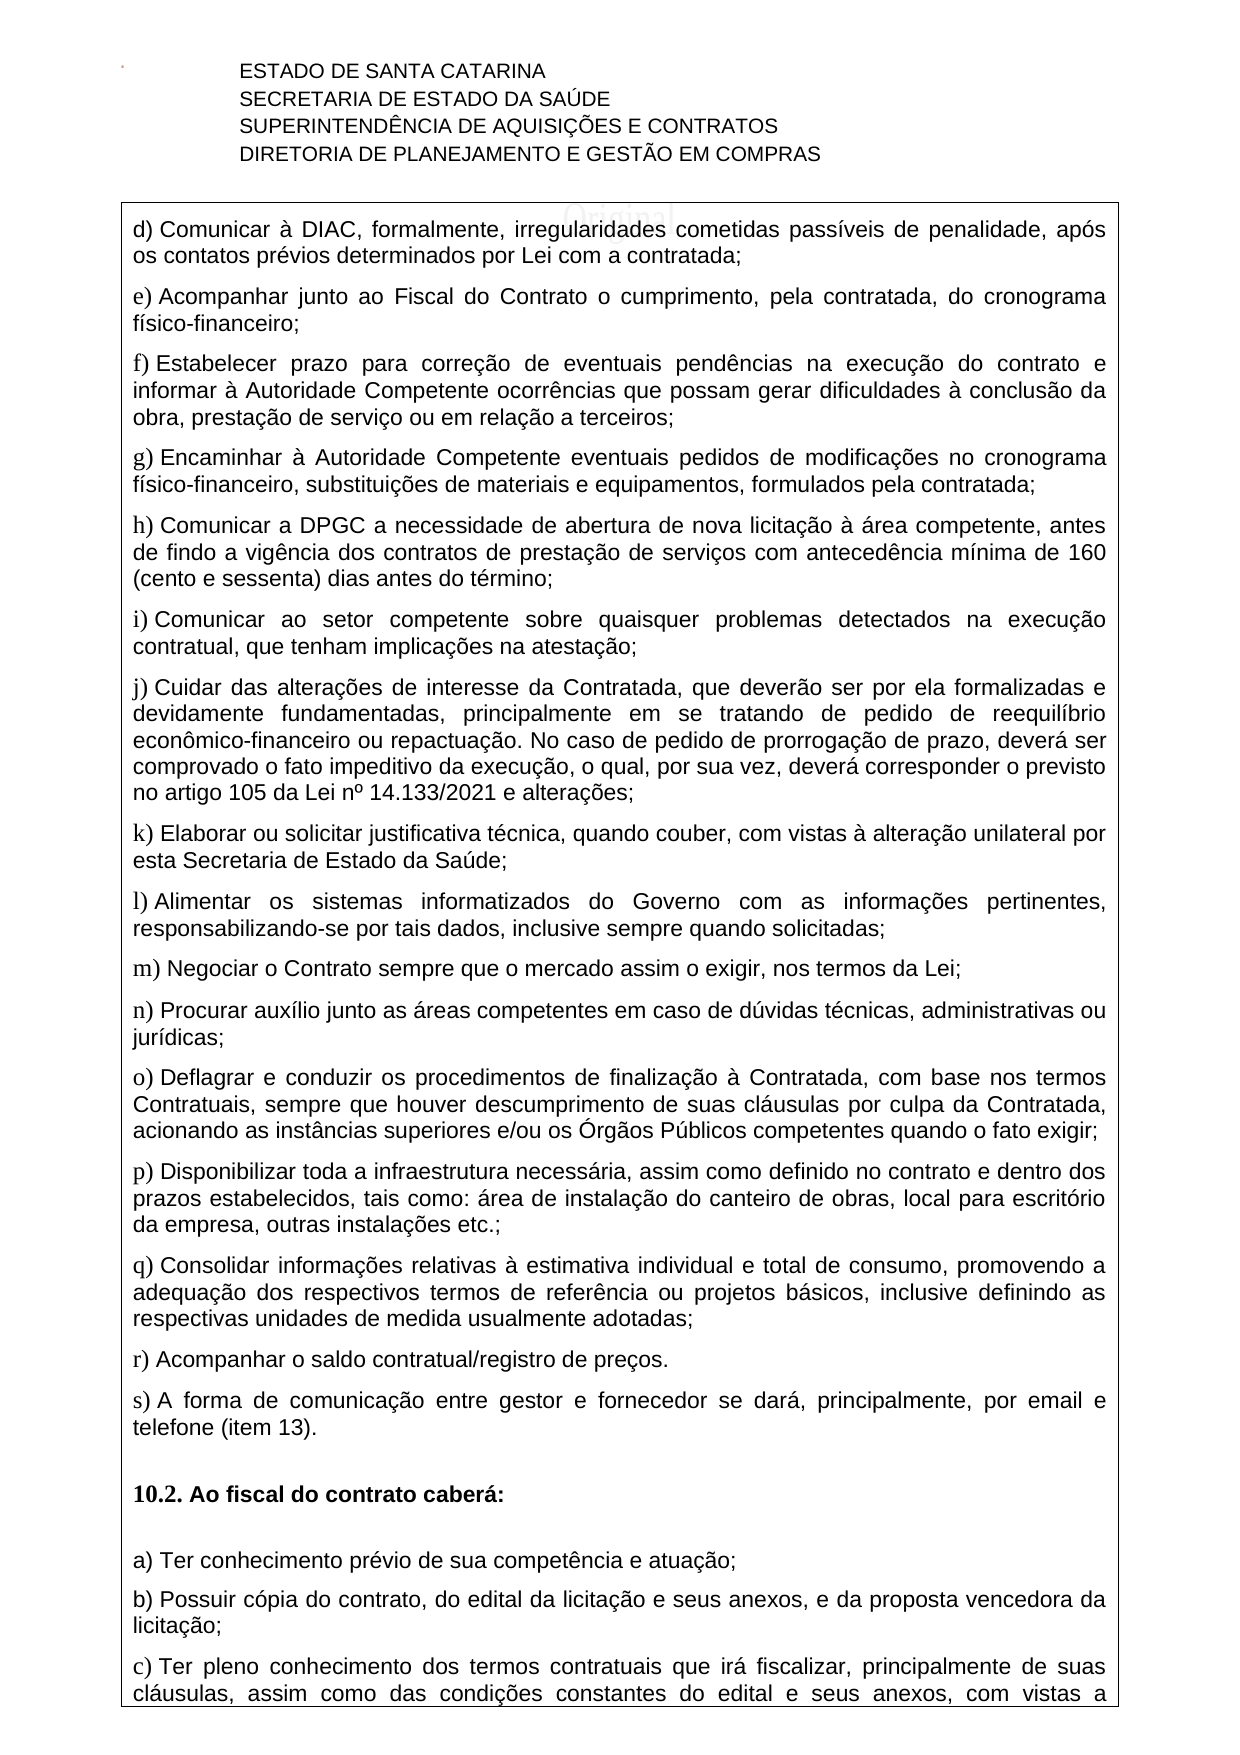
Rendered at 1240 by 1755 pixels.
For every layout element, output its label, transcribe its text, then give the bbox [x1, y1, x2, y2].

table_cell Ao gestor do contrato caberá: Controlar o prazo de vigência do instrumento contratual sob sua responsabilidade, e encaminhar a solicitação de prorrogação; Verificar se a entrega de materiais, execução de obras ou a prestação de serviços foi ou está sendo cumprida integral ou parcialmente; Atestar as notas fiscais encaminhadas à unidade competente para pagamento; Comunicar à DIAC, formalmente, irregularidades cometidas passíveis de penalidade, após os contatos prévios determinados por Lei com a contratada; Acompanhar junto ao Fiscal do Contrato o cumprimento, pela contratada, do cronograma físico-financeiro; Estabelecer prazo para correção de eventuais pendências na execução do contrato e informar à Autoridade Competente ocorrências que possam gerar dificuldades à conclusão da obra, prestação de serviço ou em relação a terceiros; Encaminhar à Autoridade Competente eventuais pedidos de modificações no cronograma físico-financeiro, substituições de materiais e equipamentos, formulados pela contratada; Comunicar a DPGC a necessidade de abertura de nova licitação à área competente, antes de findo a vigência dos contratos de prestação de serviços com antecedência mínima de 160 (cento e sessenta) dias antes do término; Comunicar ao setor competente sobre quaisquer problemas detectados na execução contratual, que tenham implicações na atestação; Cuidar das alterações de interesse da Contratada, que deverão ser por ela formalizadas e devidamente fundamentadas, principalmente em se tratando de pedido de reequilíbrio econômico-financeiro ou repactuação. No caso de pedido de prorrogação de prazo, deverá ser comprovado o fato impeditivo da execução, o qual, por sua vez, deverá corresponder o previsto no artigo 105 da Lei nº 14.133/2021 e alterações; Elaborar ou solicitar justificativa técnica, quando couber, com vistas à alteração unilateral por esta Secretaria de Estado da Saúde; Alimentar os sistemas informatizados do Governo com as informações pertinentes, responsabilizando-se por tais dados, inclusive sempre quando solicitadas; Negociar o Contrato sempre que o mercado assim o exigir, nos termos da Lei; Procurar auxílio junto as áreas competentes em caso de dúvidas técnicas, administrativas ou jurídicas; Deflagrar e conduzir os procedimentos de finalização à Contratada, com base nos termos Contratuais, sempre que houver descumprimento de suas cláusulas por culpa da Contratada, acionando as instâncias superiores e/ou os Órgãos Públicos competentes quando o fato exigir; Disponibilizar toda a infraestrutura necessária, assim como definido no contrato e dentro dos prazos estabelecidos, tais como: área de instalação do canteiro de obras, local para escritório da empresa, outras instalações etc.; Consolidar informações relativas à estimativa individual e total de consumo, promovendo a adequação dos respectivos termos de referência ou projetos básicos, inclusive definindo as respectivas unidades de medida usualmente adotadas; Acompanhar o saldo contratual/registro de preços. A forma de comunicação entre gestor e fornecedor se dará, principalmente, por email e telefone (item 13). Ao fiscal do contrato caberá: Ter conhecimento prévio de sua competência e atuação; Possuir cópia do contrato, do edital da licitação e seus anexos, e da proposta vencedora da licitação; Ter pleno conhecimento dos termos contratuais que irá fiscalizar, principalmente de suas cláusulas, assim como das condições constantes do edital e seus anexos, com vistas a identificar as obrigações in concreto tanto da administração contratante quanto da contratada; Buscar autonomia, independência fiscalizatória e condições saudáveis para a realização da fiscalização, comunicando o Gestor do Contrato sobre suas necessidades; Conhecer e reunir-se com o preposto da contratada (Art. 118 e suas alterações na Lei nº 14.133/2021) com a finalidade de definir e estabelecer as estratégias da execução do objeto, bem como traçar metas de controle, fiscalização e acompanhamento do contrato; Exigir da contratada o fiel cumprimento de todas as condições contratuais assumidas, constantes das cláusulas e demais condições do Edital da Licitação e seus anexos, planilhas, cronogramas e etc.; Comunicar ao Gestor do Contrato a necessidade de alterações do quantitativo do objeto ou modificação da forma de sua execução, em razão do fato superveniente ou de outro qualquer, que possa comprometer a aderência contratual e seu efetivo resultado; Recusar serviço ou fornecimento irregular, não aceitando material diverso daquele que se encontra especificado no edital e seus anexos, assim como observar, para o correto recebimento, a hipótese de outro oferecido em proposta e com qualidade superior ao especificado e aceito pela Administração; Impedir que empresas subcontratadas venham a executar serviços e/ou efetuar a entrega de material quando não expressamente autorizadas para tal, salvo, nos casos em que haja previsão contratual; Comunicar por escrito a empresa e o Gestor do Contrato qualquer falta cometida pela empresa; Zelar para que os valores a serem pagos nos contratos de prestação de serviços por tarefas não ultrapassem os créditos correspondentes; Fiscalizar os pagamentos efetuados. Não pode o fiscal se descuidar dos valores que deverão ser pagos, sem, no entanto, perceber os créditos destinados para tal tarefa; Ler atentamente o Termo de Contrato, especialmente as ocorrências relacionadas a sua execução; Esclarecer dúvidas do preposto/representante da Contratada que estiverem sob a sua alçada, encaminhando às áreas competentes os problemas que surgirem quando lhe faltar competência; Verificar a execução do objeto contratual, proceder à sua medição e formalizar a atestação. Em caso de dúvida, buscar, obrigatoriamente, auxílio para que efetue corretamente a atestação/medição; Antecipar-se a solucionar problemas que afetem a relação contratual (greve, chuvas, fim de prazo); Notificar a Contratada em qualquer ocorrência que esteja em descumprimento com as cláusulas contratuais, sempre por escrito, com prova de recebimento da notificação (procedimento formal, com prazo). Não sendo possível a solução das ocorrências que deram origem as Notificações, o Fiscal deverá encaminhar o caso à DIAC, para providenciar as penalidades cabíveis; Anotar, em caso de obras e prestação de serviços de engenharia, todas as ocorrências no diário de obras, tomando as providências que estejam sob sua alçada e encaminhando às instâncias competentes aquelas que fugirem de sua alçada; Receber e encaminhar imediatamente as Faturas/Notas Fiscais, devidamente atestadas ao Gestor do Contrato, observando previamente se a fatura apresentada pela Contratada se refere ao objeto que foi efetivamente contratado; Fiscalizar a manutenção, pela Contratada, das condições de sua habilitação e qualificação, com a solicitação dos documentos necessários à avaliação; Rejeitar bens e serviços que estejam em desacordo com as especificações do objeto contratado. A ação do Fiscal, nesses casos, deverá observar o que reza o Termo de Contrato e/ou o ato convocatório da licitação, principalmente em relação ao prazo ali previsto; Receber, em se tratando de obras e serviços de engenharia, provisoriamente o objeto do Contrato, no prazo estabelecido, mediante termo circunstanciado assinado pelas partes; Procurar auxílio junto as áreas competentes em caso de dúvidas técnicas, administrativas ou jurídicas. A forma de comunicação entre fiscal e fornecedor se dará, principalmente, por email e telefone (item 13). Da fiscalização 10.2.1.1 Além do disposto acima, a fiscalização contratual obedecerá às seguintes rotinas: Nota: Incluir este item, conforme necessidade. Se não for um item necessário, responder que não se aplica. 10.3. Da extinção contratual 10.3.1. A rescisão do Contrato poderá ser efetuada conforme determina o artigo 137 e acarretar as conseqüências previstas no artigo 139, pelos motivos previstos nos artigos 137 e 138 da Lei nº 14.133/2021 e alterações posteriores. 10.3.2. O Contrato poderá ainda ser rescindido por conveniência da Administração, a qualquer tempo, mediante aviso prévio de 30 (trinta) dias. 10.3.3. O Presente Contrato poderá ser rescindido a critério da CONTRATANTE, sem que à CONTRATADA caiba qualquer indenização, ou, reclamação, nos seguintes casos: 10.3.4. Inobservância das especificações acordadas e/ou rejeição dos serviços prestados; 10.3.5. Inadimplência de qualquer cláusula contratual e/ou da proposta ofertada; 10.3.6. Falência, liquidação judicial ou extrajudicial, concordata preventiva da fornecedora, requeridas, homologadas ou decretadas; 10.3.7. A Contratada, reconhece os direitos da Administração, em caso de rescisão administrativa, prevista no art 137, da Lei 14.133/21, bem como Lei Federal nº 10.520, de 17 de julho de 2002, no Decreto Estadual nº 2.617, de 16 de setembro de 2009. [122, 203, 1118, 1706]
